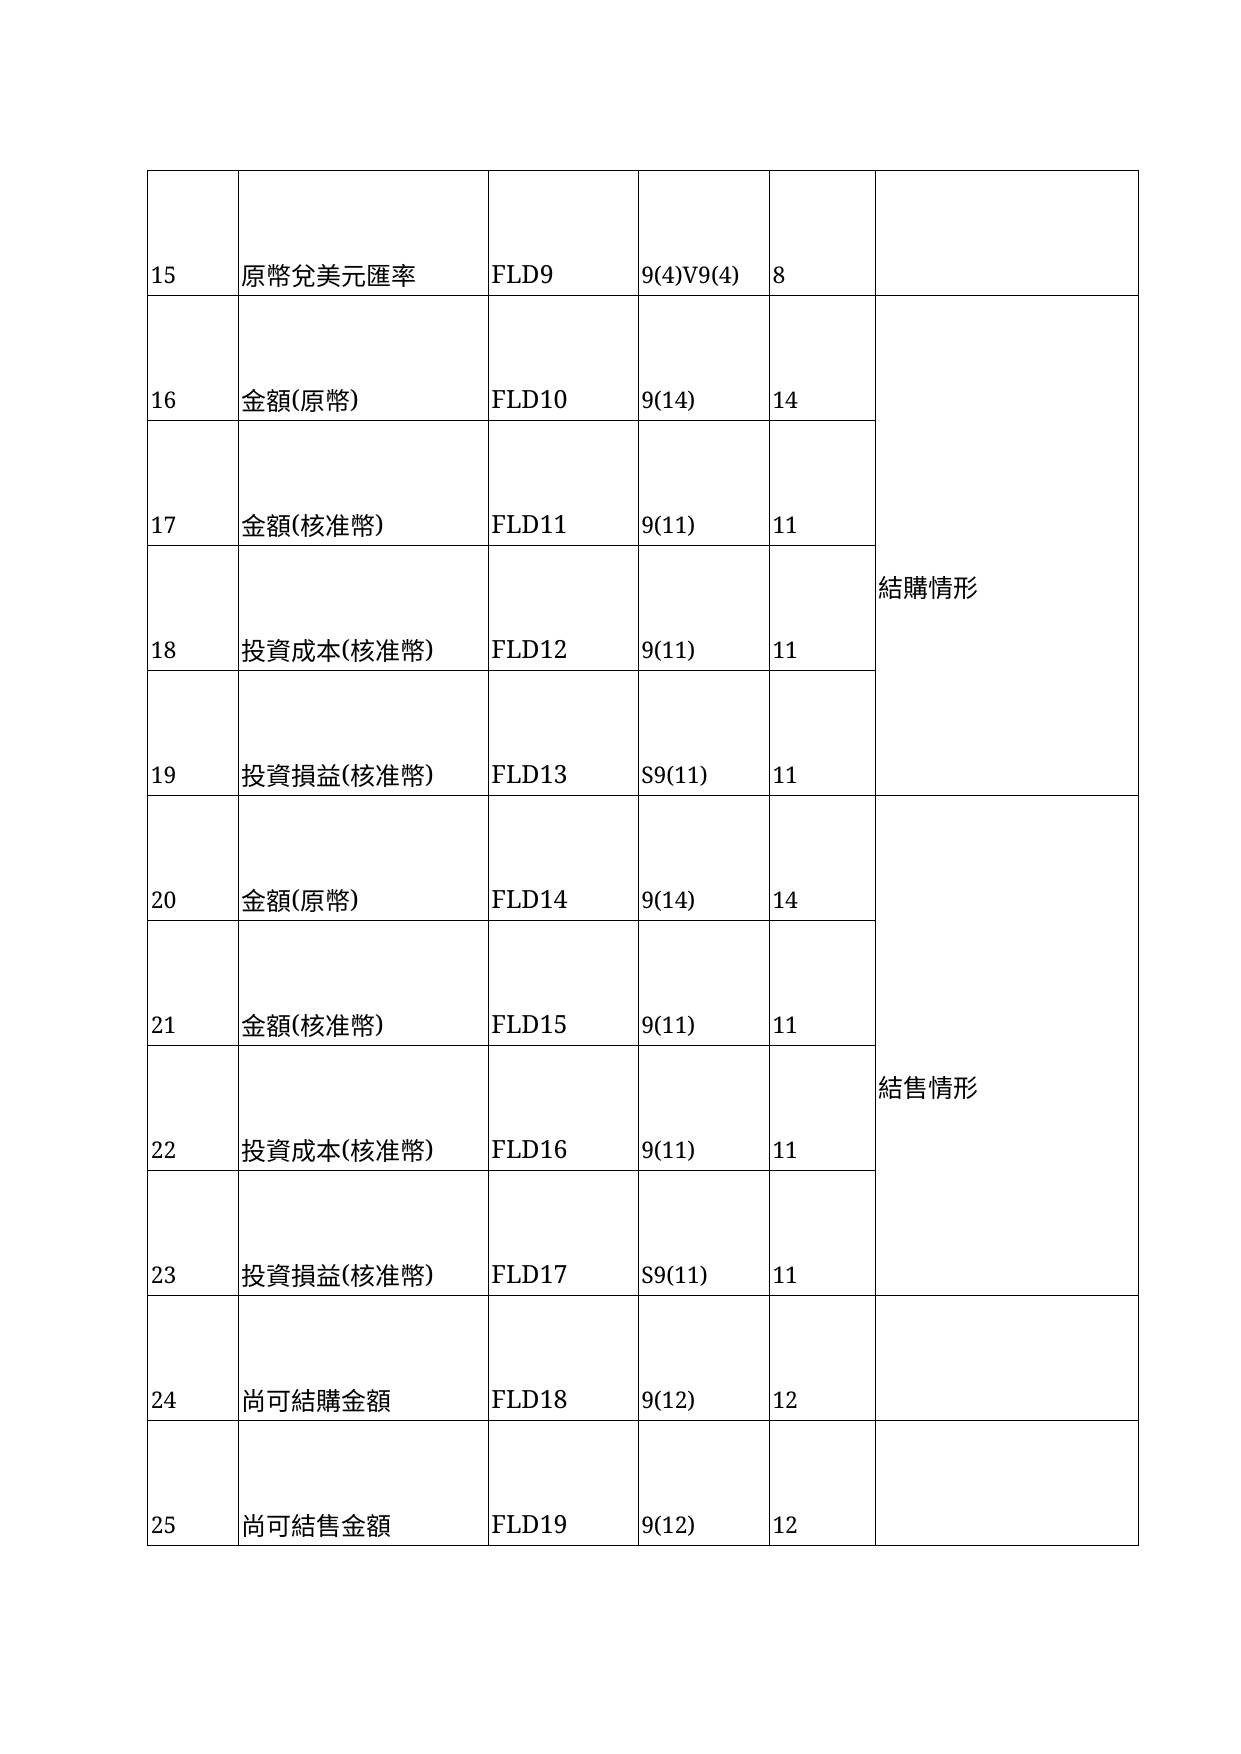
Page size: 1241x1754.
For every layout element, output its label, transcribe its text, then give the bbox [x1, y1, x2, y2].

table_cell 11 [770, 1046, 875, 1170]
table_cell FLD15 [489, 921, 638, 1045]
table_cell 9(11) [639, 1046, 769, 1170]
table_cell 尚可結購金額 [239, 1296, 488, 1420]
table_cell 23 [148, 1171, 238, 1295]
table_cell 12 [770, 1421, 875, 1545]
table_cell 9(14) [639, 296, 769, 420]
table_cell 15 [148, 171, 238, 295]
table_cell 9(11) [639, 421, 769, 545]
table_cell 20 [148, 796, 238, 920]
table_cell [876, 1296, 1138, 1420]
table_cell FLD18 [489, 1296, 638, 1420]
table_cell 11 [770, 546, 875, 670]
table_cell 21 [148, 921, 238, 1045]
table_cell 9(12) [639, 1421, 769, 1545]
table_cell 結售情形 [876, 796, 1138, 1295]
table_cell 11 [770, 421, 875, 545]
table_cell FLD19 [489, 1421, 638, 1545]
table_cell 24 [148, 1296, 238, 1420]
table_cell [876, 171, 1138, 295]
table_cell 12 [770, 1296, 875, 1420]
table_cell FLD16 [489, 1046, 638, 1170]
table_cell 投資損益(核准幣) [239, 1171, 488, 1295]
table_cell FLD14 [489, 796, 638, 920]
table_cell 尚可結售金額 [239, 1421, 488, 1545]
table_cell 投資成本(核准幣) [239, 546, 488, 670]
table_cell FLD11 [489, 421, 638, 545]
table_cell 投資損益(核准幣) [239, 671, 488, 795]
table_cell 18 [148, 546, 238, 670]
table_cell 投資成本(核准幣) [239, 1046, 488, 1170]
table_cell S9(11) [639, 671, 769, 795]
table_cell 14 [770, 296, 875, 420]
table_cell 結購情形 [876, 296, 1138, 795]
table_cell 9(11) [639, 546, 769, 670]
table_cell FLD12 [489, 546, 638, 670]
table_cell 9(4)V9(4) [639, 171, 769, 295]
table_cell 9(14) [639, 796, 769, 920]
table_cell S9(11) [639, 1171, 769, 1295]
table_cell 金額(核准幣) [239, 421, 488, 545]
table_cell 22 [148, 1046, 238, 1170]
table_cell 11 [770, 671, 875, 795]
table_cell FLD9 [489, 171, 638, 295]
table_cell 16 [148, 296, 238, 420]
table_cell FLD17 [489, 1171, 638, 1295]
table_cell 金額(原幣) [239, 796, 488, 920]
table_cell 19 [148, 671, 238, 795]
table_cell 25 [148, 1421, 238, 1545]
table_cell FLD13 [489, 671, 638, 795]
table_cell 11 [770, 921, 875, 1045]
table_cell 9(12) [639, 1296, 769, 1420]
table_cell 11 [770, 1171, 875, 1295]
table_cell [876, 1421, 1138, 1545]
table_cell 17 [148, 421, 238, 545]
table_cell 14 [770, 796, 875, 920]
table_cell 金額(核准幣) [239, 921, 488, 1045]
table_cell FLD10 [489, 296, 638, 420]
table_cell 9(11) [639, 921, 769, 1045]
table_cell 原幣兌美元匯率 [239, 171, 488, 295]
table_cell 8 [770, 171, 875, 295]
table_cell 金額(原幣) [239, 296, 488, 420]
